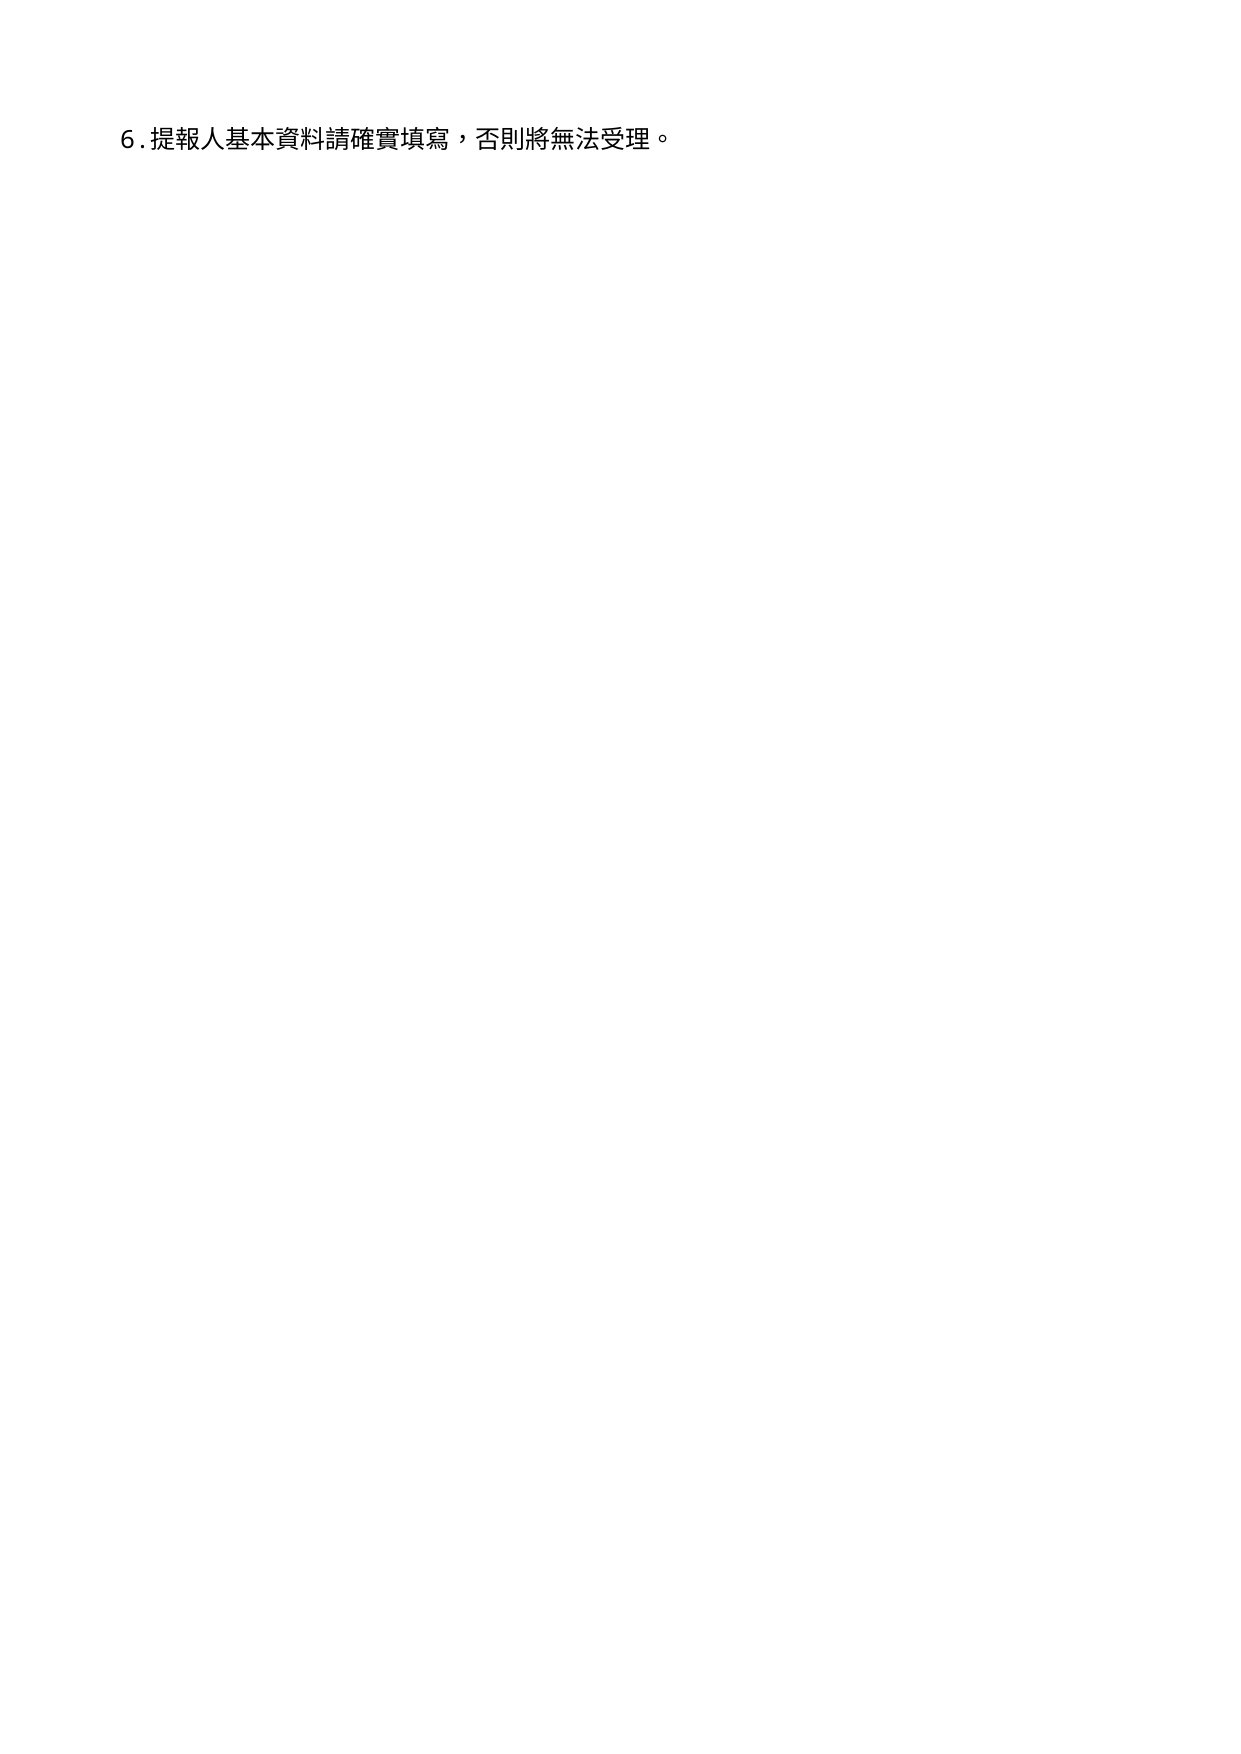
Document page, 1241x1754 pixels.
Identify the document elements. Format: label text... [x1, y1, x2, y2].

text 6.提報人基本資料請確實填寫，否則將無法受理。 [75, 96, 1165, 158]
